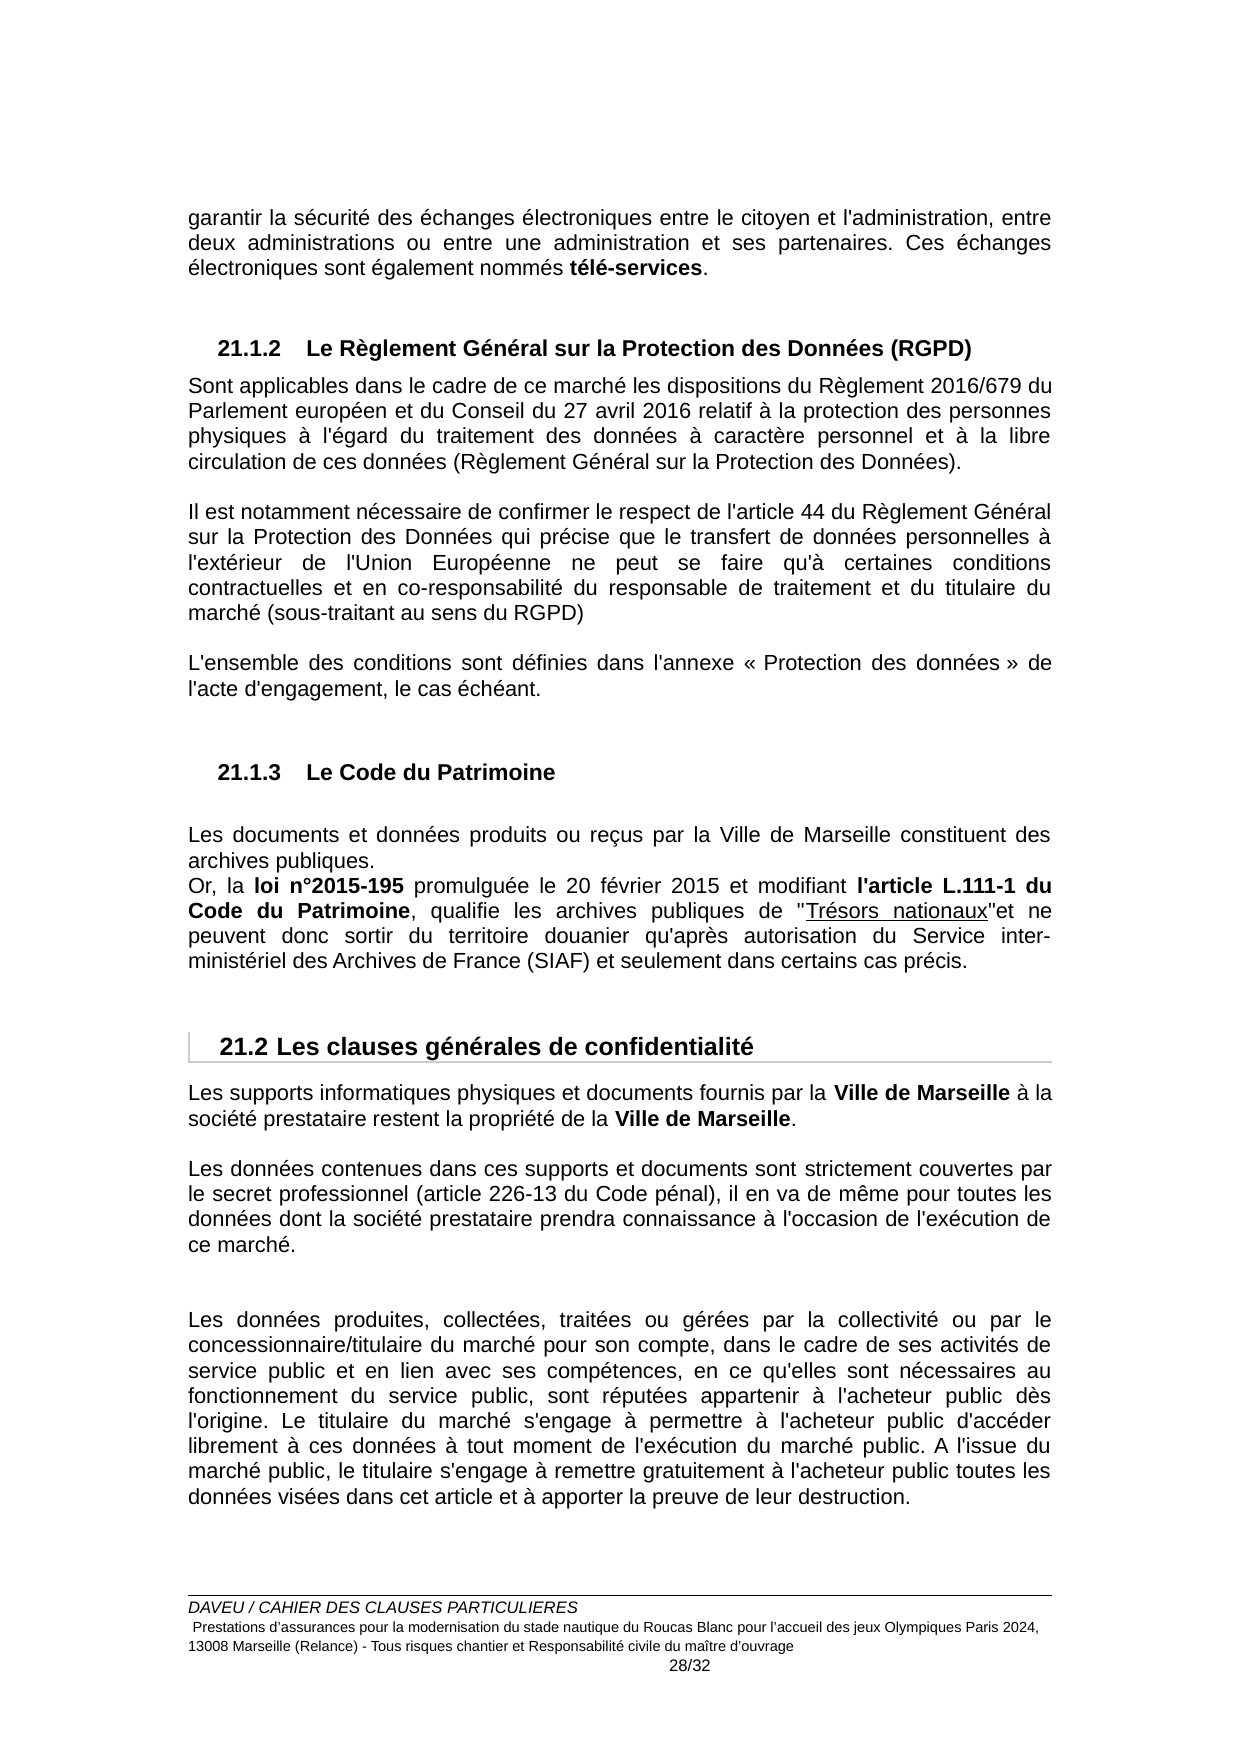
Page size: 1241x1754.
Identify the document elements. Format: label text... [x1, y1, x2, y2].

text Sont applicables dans le cadre de ce marché les dispositions du Règlement 2016/679 du Parlement européen et du Conseil du 27 avril 2016 relatif à la protection des personnes physiques à l'égard du traitement des données à caractère personnel et à la libre circulation de ces données (Règlement Général sur la Protection des Données). [188, 373, 1052, 474]
text L'ensemble des conditions sont définies dans l'annexe « Protection des données » de l'acte d'engagement, le cas échéant. [188, 650, 1052, 701]
text Les données contenues dans ces supports et documents sont strictement couvertes par le secret professionnel (article 226-13 du Code pénal), il en va de même pour toutes les données dont la société prestataire prendra connaissance à l'occasion de l'exécution de ce marché. [188, 1156, 1052, 1257]
subtitle Les clauses générales de confidentialité [190, 1032, 1052, 1061]
text Les supports informatiques physiques et documents fournis par la Ville de Marseille à la société prestataire restent la propriété de la Ville de Marseille. [188, 1080, 1052, 1131]
subtitle Le Règlement Général sur la Protection des Données (RGPD) [188, 335, 1052, 361]
text Il est notamment nécessaire de confirmer le respect de l'article 44 du Règlement Général sur la Protection des Données qui précise que le transfert de données personnelles à l'extérieur de l'Union Européenne ne peut se faire qu'à certaines conditions contractuelles et en co-responsabilité du responsable de traitement et du titulaire du marché (sous-traitant au sens du RGPD) [188, 499, 1052, 625]
subtitle Le Code du Patrimoine [188, 759, 1052, 785]
text garantir la sécurité des échanges électroniques entre le citoyen et l'administration, entre deux administrations ou entre une administration et ses partenaires. Ces échanges électroniques sont également nommés télé-services. [188, 204, 1052, 280]
text Les données produites, collectées, traitées ou gérées par la collectivité ou par le concessionnaire/titulaire du marché pour son compte, dans le cadre de ses activités de service public et en lien avec ses compétences, en ce qu'elles sont nécessaires au fonctionnement du service public, sont réputées appartenir à l'acheteur public dès l'origine. Le titulaire du marché s'engage à permettre à l'acheteur public d'accéder librement à ces données à tout moment de l'exécution du marché public. A l'issue du marché public, le titulaire s'engage à remettre gratuitement à l'acheteur public toutes les données visées dans cet article et à apporter la preuve de leur destruction. [188, 1307, 1052, 1509]
text Les documents et données produits ou reçus par la Ville de Marseille constituent des archives publiques. [188, 822, 1052, 873]
text Or, la loi n°2015-195 promulguée le 20 février 2015 et modifiant l'article L.111-1 du Code du Patrimoine, qualifie les archives publiques de "Trésors nationaux"et ne peuvent donc sortir du territoire douanier qu'après autorisation du Service inter-ministériel des Archives de France (SIAF) et seulement dans certains cas précis. [188, 873, 1052, 973]
